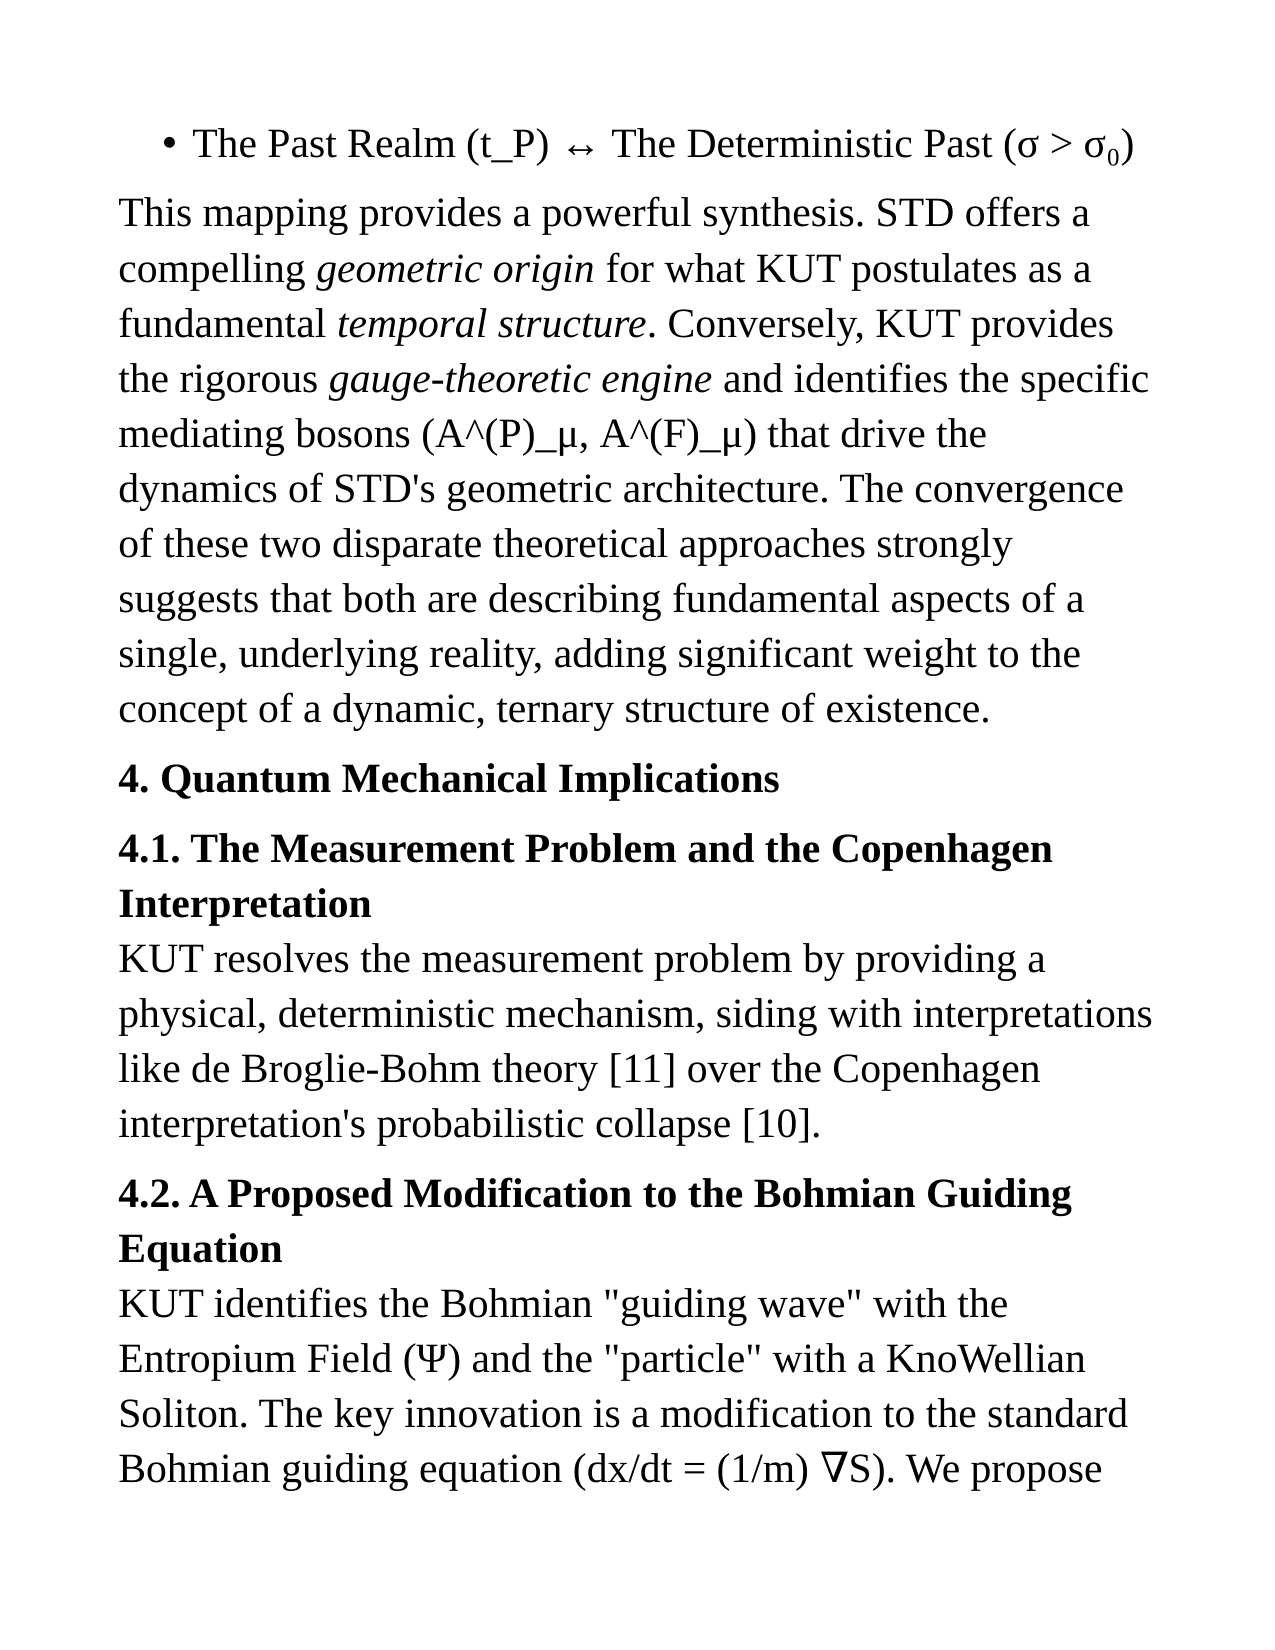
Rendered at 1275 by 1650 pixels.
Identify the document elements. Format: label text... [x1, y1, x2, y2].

text 4.1. The Measurement Problem and the Copenhagen Interpretation KUT resolves the measurement problem by providing a physical, deterministic mechanism, siding with interpretations like de Broglie-Bohm theory [11] over the Copenhagen interpretation's probabilistic collapse [10]. [118, 823, 1157, 1147]
list The Past Realm (t_P) ↔ The Deterministic Past (σ > σ₀) [162, 118, 1157, 166]
text 4.2. A Proposed Modification to the Bohmian Guiding Equation KUT identifies the Bohmian "guiding wave" with the Entropium Field (Ψ) and the "particle" with a KnoWellian Soliton. The key innovation is a modification to the standard Bohmian guiding equation (dx/dt = (1/m) ∇S). We propose [118, 1168, 1157, 1492]
text 4. Quantum Mechanical Implications [118, 753, 1157, 801]
text This mapping provides a powerful synthesis. STD offers a compelling geometric origin for what KUT postulates as a fundamental temporal structure. Conversely, KUT provides the rigorous gauge-theoretic engine and identifies the specific mediating bosons (A^(P)_μ, A^(F)_μ) that drive the dynamics of STD's geometric architecture. The convergence of these two disparate theoretical approaches strongly suggests that both are describing fundamental aspects of a single, underlying reality, adding significant weight to the concept of a dynamic, ternary structure of existence. [118, 188, 1157, 732]
